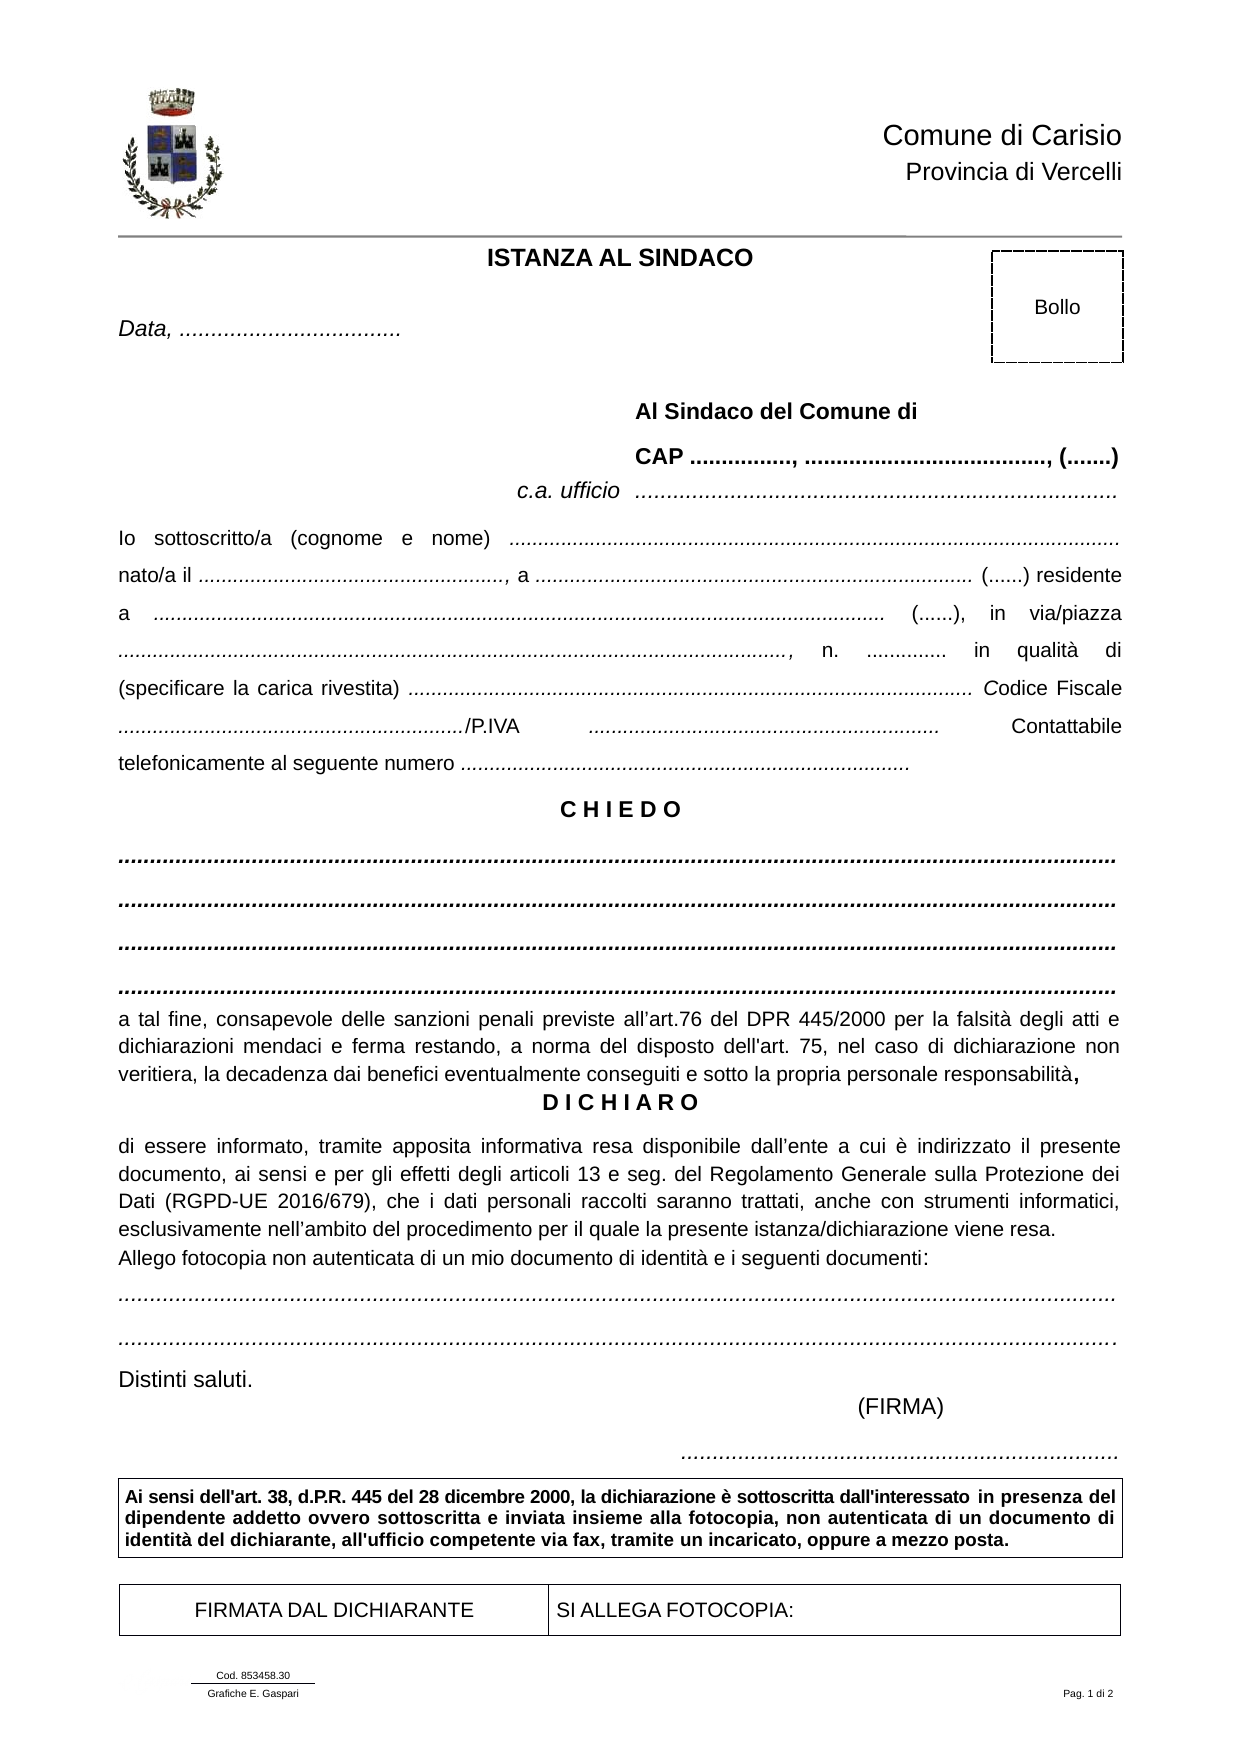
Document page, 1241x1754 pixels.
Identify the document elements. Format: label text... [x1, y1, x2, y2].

text c.a. ufficio ............................................................................ [517, 472, 1122, 506]
subtitle ISTANZA AL SINDACO [118, 243, 1122, 272]
subtitle D I C H I A R O [118, 1089, 1122, 1115]
table_header SI ALLEGA FOTOCOPIA: [549, 1585, 1120, 1635]
table_header Ai sensi dell'art. 38, d.P.R. 445 del 28 dicembre 2000, la dichiarazione è sottoscritta dall'interessato in presenza del dipendente addetto ovvero sottoscritta e inviata insieme alla fotocopia, non autenticata di un documento di identità del dichiarante, all'ufficio competente via fax, tramite un incaricato, oppure a mezzo posta. [119, 1479, 1122, 1557]
picture [122, 87, 224, 219]
subtitle ............................................................................................................................................................. ............................................................................................................................................................. ............................................................................................................................................................. ............................................................................................................................................................. a tal fine, consapevole delle sanzioni penali previste all’art.76 del DPR 445/2000 per la falsità degli atti e dichiarazioni mendaci e ferma restando, a norma del disposto dell'art. 75, nel caso di dichiarazione non veritiera, la decadenza dai benefici eventualmente conseguiti e sotto la propria personale responsabilità, [118, 832, 1122, 1085]
text ............................................................................................................................................................. ............................................................................................................................................................. [118, 1274, 1122, 1353]
text Al Sindaco del Comune di [635, 398, 1122, 424]
text Allego fotocopia non autenticata di un mio documento di identità e i seguenti documenti: [118, 1244, 1122, 1270]
text Io sottoscritto/a (cognome e nome) .......................................................................................................... nato/a il ....................................................., a ............................................................................ (......) residente a ............................................................................................................................... (......), in via/piazza ...................................................................................................................., n. .............. in qualità di (specificare la carica rivestita) .................................................................................................. Codice Fiscale ............................................................/P.IVA ............................................................. Contattabile telefonicamente al seguente numero .............................................................................. [118, 518, 1122, 778]
table_header FIRMATA DAL DICHIARANTE [120, 1585, 548, 1635]
text CAP ................, ......................................, (.......) [635, 438, 1122, 472]
text ..................................................................... [679, 1432, 1122, 1466]
text Provincia di Vercelli [224, 157, 1122, 185]
text Data, ................................... [118, 310, 991, 344]
text Comune di Carisio [224, 118, 1122, 152]
text di essere informato, tramite apposita informativa resa disponibile dall’ente a cui è indirizzato il presente documento, ai sensi e per gli effetti degli articoli 13 e seg. del Regolamento Generale sulla Protezione dei Dati (RGPD-UE 2016/679), che i dati personali raccolti saranno trattati, anche con strumenti informatici, esclusivamente nell’ambito del procedimento per il quale la presente istanza/dichiarazione viene resa. [118, 1134, 1122, 1241]
subtitle C H I E D O [118, 796, 1122, 822]
text Distinti saluti. [118, 1366, 1122, 1393]
text (FIRMA) [679, 1393, 1122, 1419]
